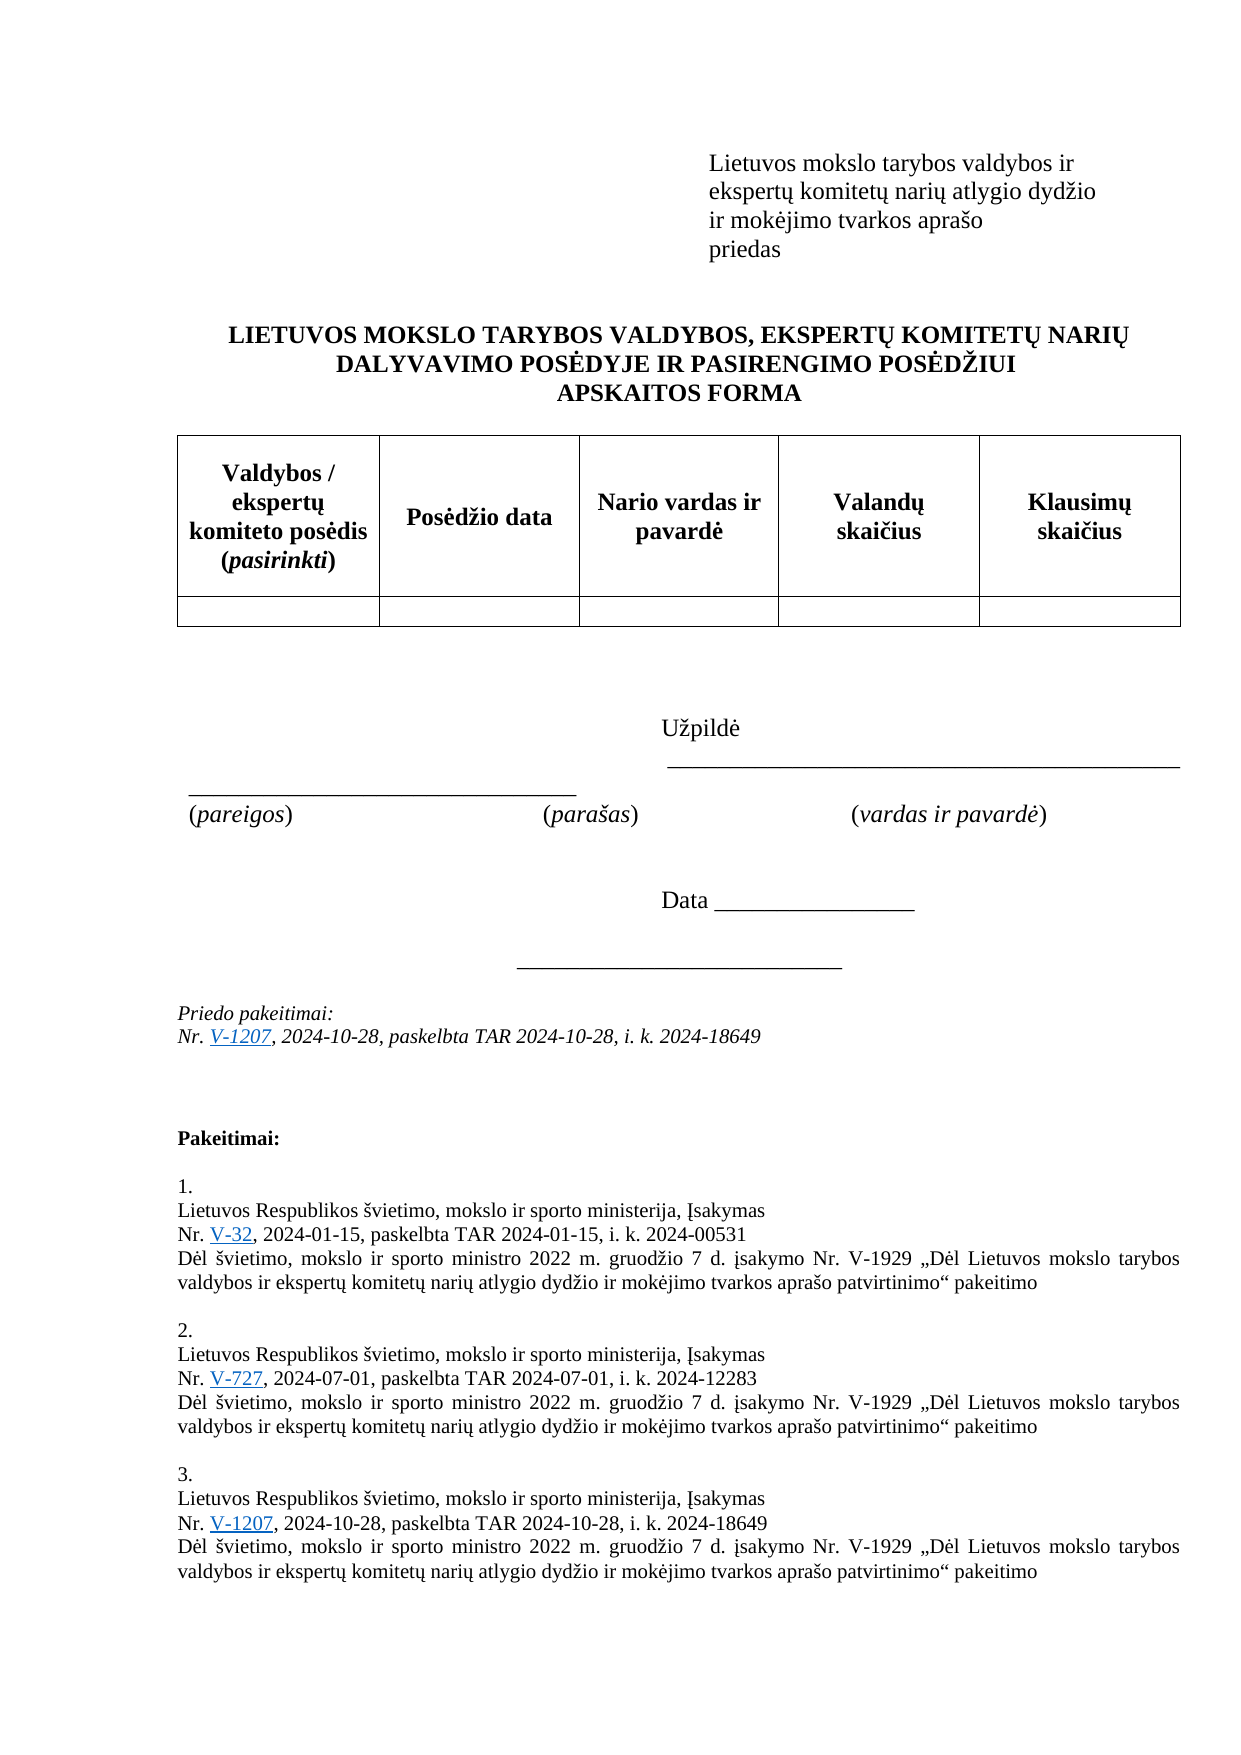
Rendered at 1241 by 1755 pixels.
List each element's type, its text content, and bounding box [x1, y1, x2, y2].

text LIETUVOS MOKSLO TARYBOS VALDYBOS, EKSPERTŲ KOMITETŲ NARIŲ DALYVAVIMO POSĖDYJE IR PASIRENGIMO POSĖDŽIUI [177, 320, 1181, 378]
table_cell [380, 597, 579, 626]
text Nr. V-1207, 2024-10-28, paskelbta TAR 2024-10-28, i. k. 2024-18649 [177, 1510, 1181, 1534]
text Lietuvos Respublikos švietimo, mokslo ir sporto ministerija, Įsakymas [177, 1198, 1181, 1222]
text Dėl švietimo, mokslo ir sporto ministro 2022 m. gruodžio 7 d. įsakymo Nr. V-1929 „Dėl Lietuvos mokslo tarybos valdybos ir ekspertų komitetų narių atlygio dydžio ir mokėjimo tvarkos aprašo patvirtinimo“ pakeitimo [177, 1390, 1181, 1438]
table_header Valdybos / ekspertų komiteto posėdis (pasirinkti) [178, 436, 379, 596]
text 1. [177, 1173, 1181, 1198]
text __________________________ [177, 943, 1181, 972]
table_header Valandų skaičius [779, 436, 979, 596]
table_cell [580, 597, 778, 626]
text Dėl švietimo, mokslo ir sporto ministro 2022 m. gruodžio 7 d. įsakymo Nr. V-1929 „Dėl Lietuvos mokslo tarybos valdybos ir ekspertų komitetų narių atlygio dydžio ir mokėjimo tvarkos aprašo patvirtinimo“ pakeitimo [177, 1534, 1181, 1583]
text Lietuvos mokslo tarybos valdybos ir [177, 148, 1181, 176]
text 2. [177, 1318, 1181, 1342]
text priedas [177, 234, 1181, 263]
text 3. [177, 1462, 1181, 1486]
text Lietuvos Respublikos švietimo, mokslo ir sporto ministerija, Įsakymas [177, 1342, 1181, 1366]
text Dėl švietimo, mokslo ir sporto ministro 2022 m. gruodžio 7 d. įsakymo Nr. V-1929 „Dėl Lietuvos mokslo tarybos valdybos ir ekspertų komitetų narių atlygio dydžio ir mokėjimo tvarkos aprašo patvirtinimo“ pakeitimo [177, 1246, 1181, 1294]
table_cell [980, 597, 1180, 626]
table_cell [178, 597, 379, 626]
text Nr. V-32, 2024-01-15, paskelbta TAR 2024-01-15, i. k. 2024-00531 [177, 1222, 1181, 1246]
text Lietuvos Respublikos švietimo, mokslo ir sporto ministerija, Įsakymas [177, 1486, 1181, 1510]
text Priedo pakeitimai: [177, 1000, 1181, 1024]
table_header Posėdžio data [380, 436, 579, 596]
table_header Nario vardas ir pavardė [580, 436, 778, 596]
text Pakeitimai: [177, 1125, 1181, 1149]
text ekspertų komitetų narių atlygio dydžio [177, 176, 1181, 205]
text Nr. V-1207, 2024-10-28, paskelbta TAR 2024-10-28, i. k. 2024-18649 [177, 1024, 1181, 1048]
text ir mokėjimo tvarkos aprašo [177, 205, 1181, 234]
table_cell [177, 914, 1196, 943]
text APSKAITOS FORMA [177, 378, 1181, 406]
table_header Užpildė ________________________________________________________________________ [177, 713, 1196, 799]
table_header Klausimų skaičius [980, 436, 1180, 596]
text Nr. V-727, 2024-07-01, paskelbta TAR 2024-07-01, i. k. 2024-12283 [177, 1366, 1181, 1390]
table_cell [779, 597, 979, 626]
table_cell (pareigos) (parašas) (vardas ir pavardė) Data ________________ [177, 799, 1196, 914]
